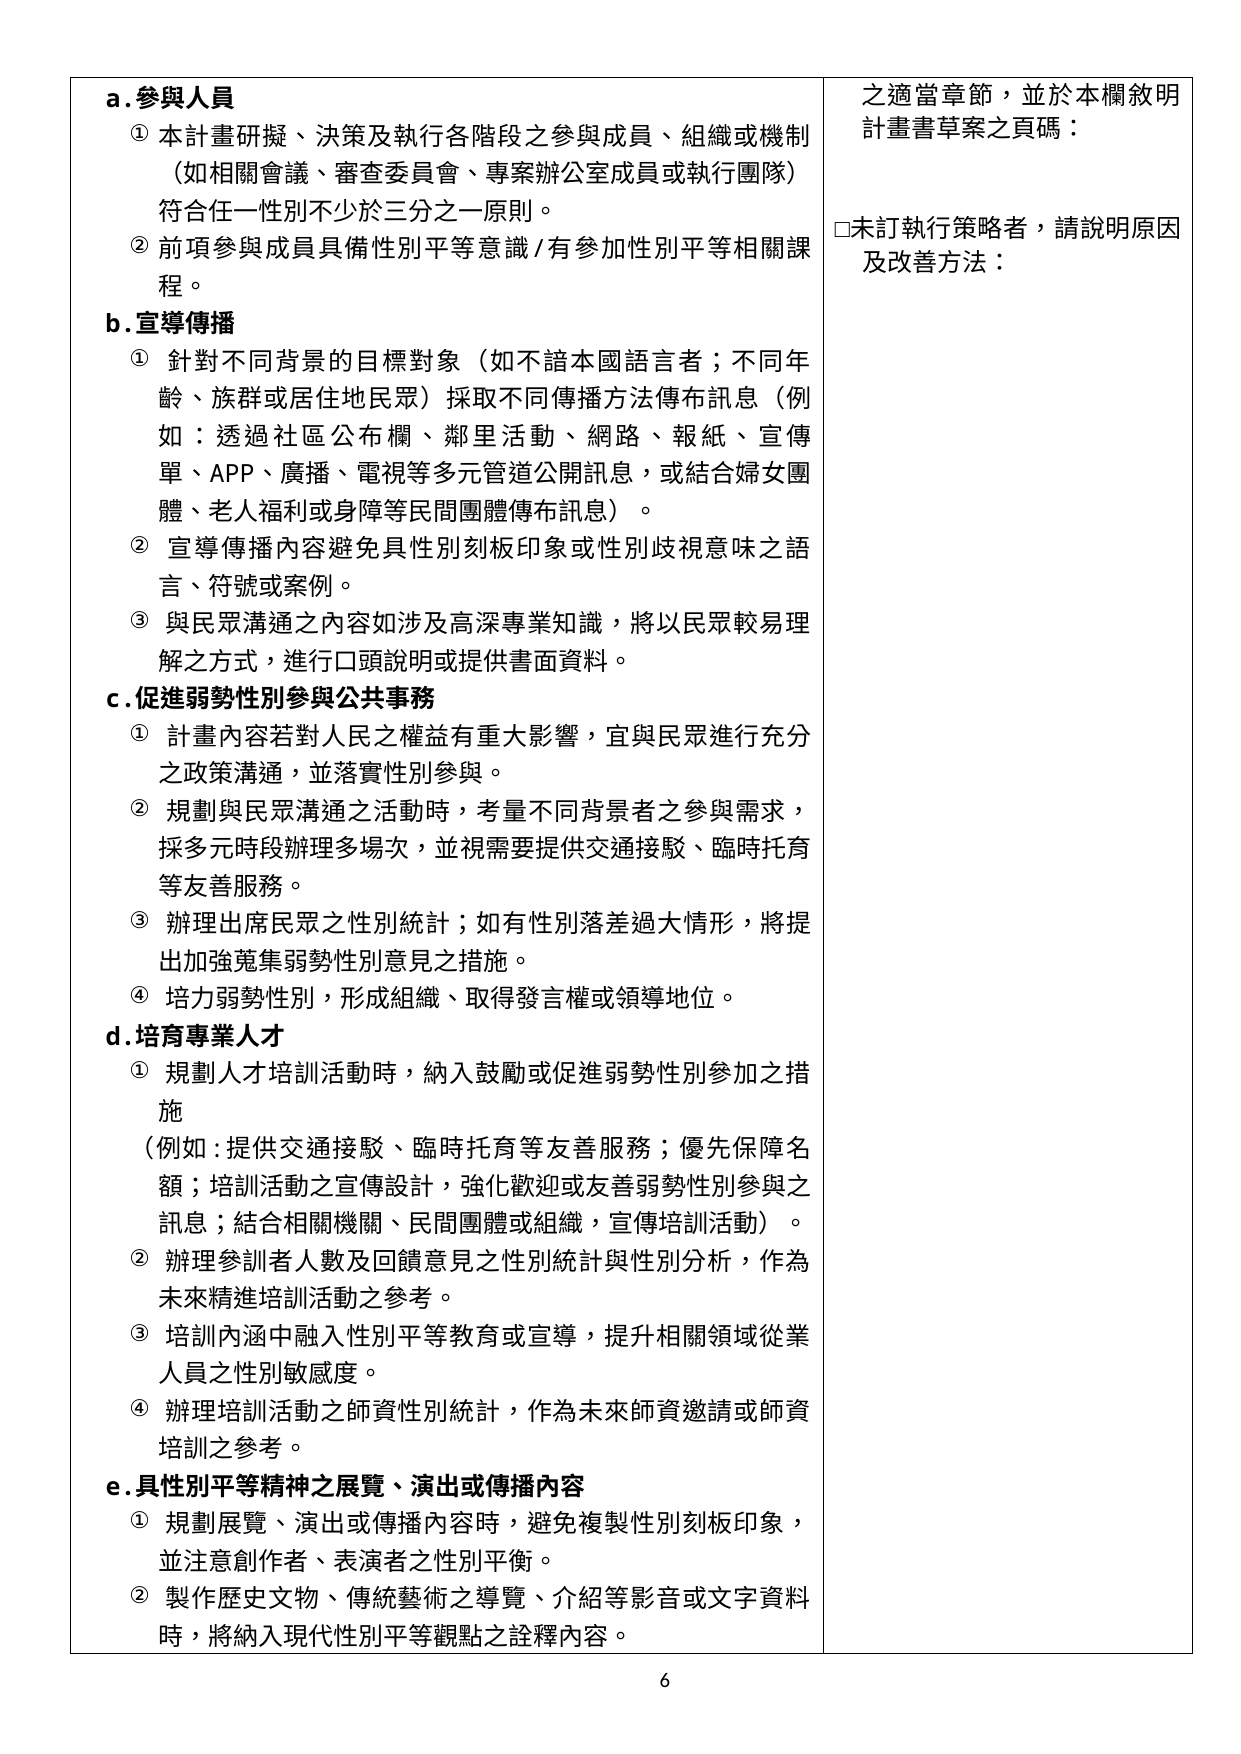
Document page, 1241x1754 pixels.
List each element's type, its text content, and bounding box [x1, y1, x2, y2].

table_cell a.參與人員 ① 本計畫研擬、決策及執行各階段之參與成員、組織或機制（如相關會議、審查委員會、專案辦公室成員或執行團隊）符合任一性別不少於三分之一原則。 ② 前項參與成員具備性別平等意識/有參加性別平等相關課程。 b.宣導傳播 ① 針對不同背景的目標對象（如不諳本國語言者；不同年齡、族群或居住地民眾）採取不同傳播方法傳布訊息（例如：透過社區公布欄、鄰里活動、網路、報紙、宣傳單、APP、廣播、電視等多元管道公開訊息，或結合婦女團體、老人福利或身障等民間團體傳布訊息）。 ② 宣導傳播內容避免具性別刻板印象或性別歧視意味之語言、符號或案例。 ③ 與民眾溝通之內容如涉及高深專業知識，將以民眾較易理解之方式，進行口頭說明或提供書面資料。 c.促進弱勢性別參與公共事務 ① 計畫內容若對人民之權益有重大影響，宜與民眾進行充分之政策溝通，並落實性別參與。 ② 規劃與民眾溝通之活動時，考量不同背景者之參與需求，採多元時段辦理多場次，並視需要提供交通接駁、臨時托育等友善服務。 ③ 辦理出席民眾之性別統計；如有性別落差過大情形，將提出加強蒐集弱勢性別意見之措施。 ④ 培力弱勢性別，形成組織、取得發言權或領導地位。 d.培育專業人才 ① 規劃人才培訓活動時，納入鼓勵或促進弱勢性別參加之措施 （例如:提供交通接駁、臨時托育等友善服務；優先保障名額；培訓活動之宣傳設計，強化歡迎或友善弱勢性別參與之訊息；結合相關機關、民間團體或組織，宣傳培訓活動）。 ② 辦理參訓者人數及回饋意見之性別統計與性別分析，作為未來精進培訓活動之參考。 ③ 培訓內涵中融入性別平等教育或宣導，提升相關領域從業人員之性別敏感度。 ④ 辦理培訓活動之師資性別統計，作為未來師資邀請或師資培訓之參考。 e.具性別平等精神之展覽、演出或傳播內容 ① 規劃展覽、演出或傳播內容時，避免複製性別刻板印象，並注意創作者、表演者之性別平衡。 ② 製作歷史文物、傳統藝術之導覽、介紹等影音或文字資料時，將納入現代性別平等觀點之詮釋內容。 [71, 78, 823, 1653]
table_cell 之適當章節，並於本欄敘明計畫書草案之頁碼： □未訂執行策略者，請說明原因及改善方法： [824, 78, 1192, 1653]
